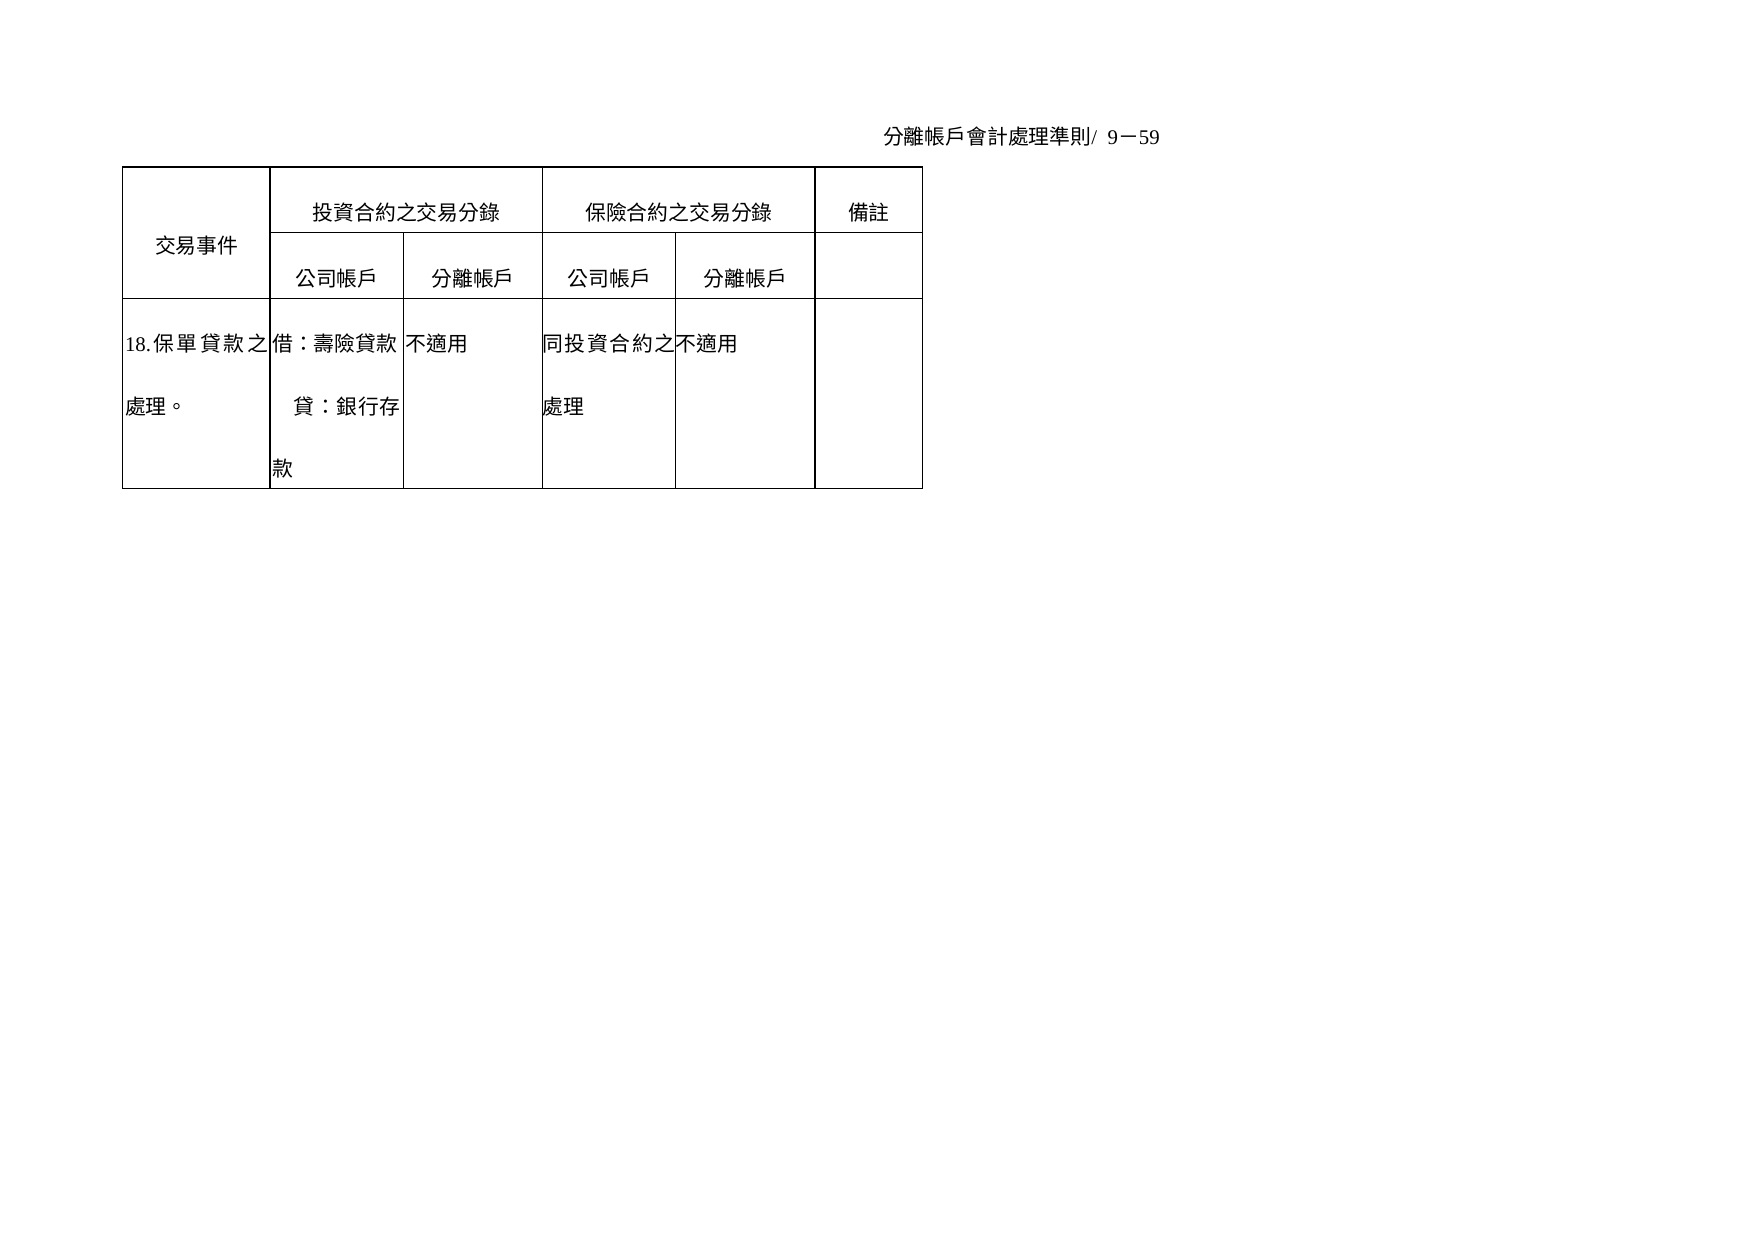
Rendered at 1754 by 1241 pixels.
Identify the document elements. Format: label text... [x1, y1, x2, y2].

table_cell [816, 299, 922, 488]
table_header 交易事件 [123, 168, 269, 298]
table_cell [923, 232, 1244, 298]
table_cell [816, 233, 922, 298]
table_cell 18.保單貸款之處理。 [123, 299, 269, 488]
table_header 投資合約之交易分錄 [271, 168, 542, 232]
table_header [1244, 166, 1576, 232]
table_cell [923, 298, 1244, 488]
table_header 備註 [816, 168, 922, 232]
table_cell 分離帳戶 [676, 233, 814, 298]
table_cell 同投資合約之處理 [543, 299, 675, 488]
table_header 保險合約之交易分錄 [543, 168, 814, 232]
table_cell 不適用 [404, 299, 542, 488]
table_cell 公司帳戶 [543, 233, 675, 298]
table_cell [1244, 298, 1576, 488]
table_cell 不適用 [676, 299, 814, 488]
table_cell 公司帳戶 [271, 233, 403, 298]
table_cell 分離帳戶 [404, 233, 542, 298]
table_cell [1244, 232, 1576, 298]
table_cell 借：壽險貸款 貸：銀行存款 [271, 299, 403, 488]
table_header [923, 166, 1244, 232]
